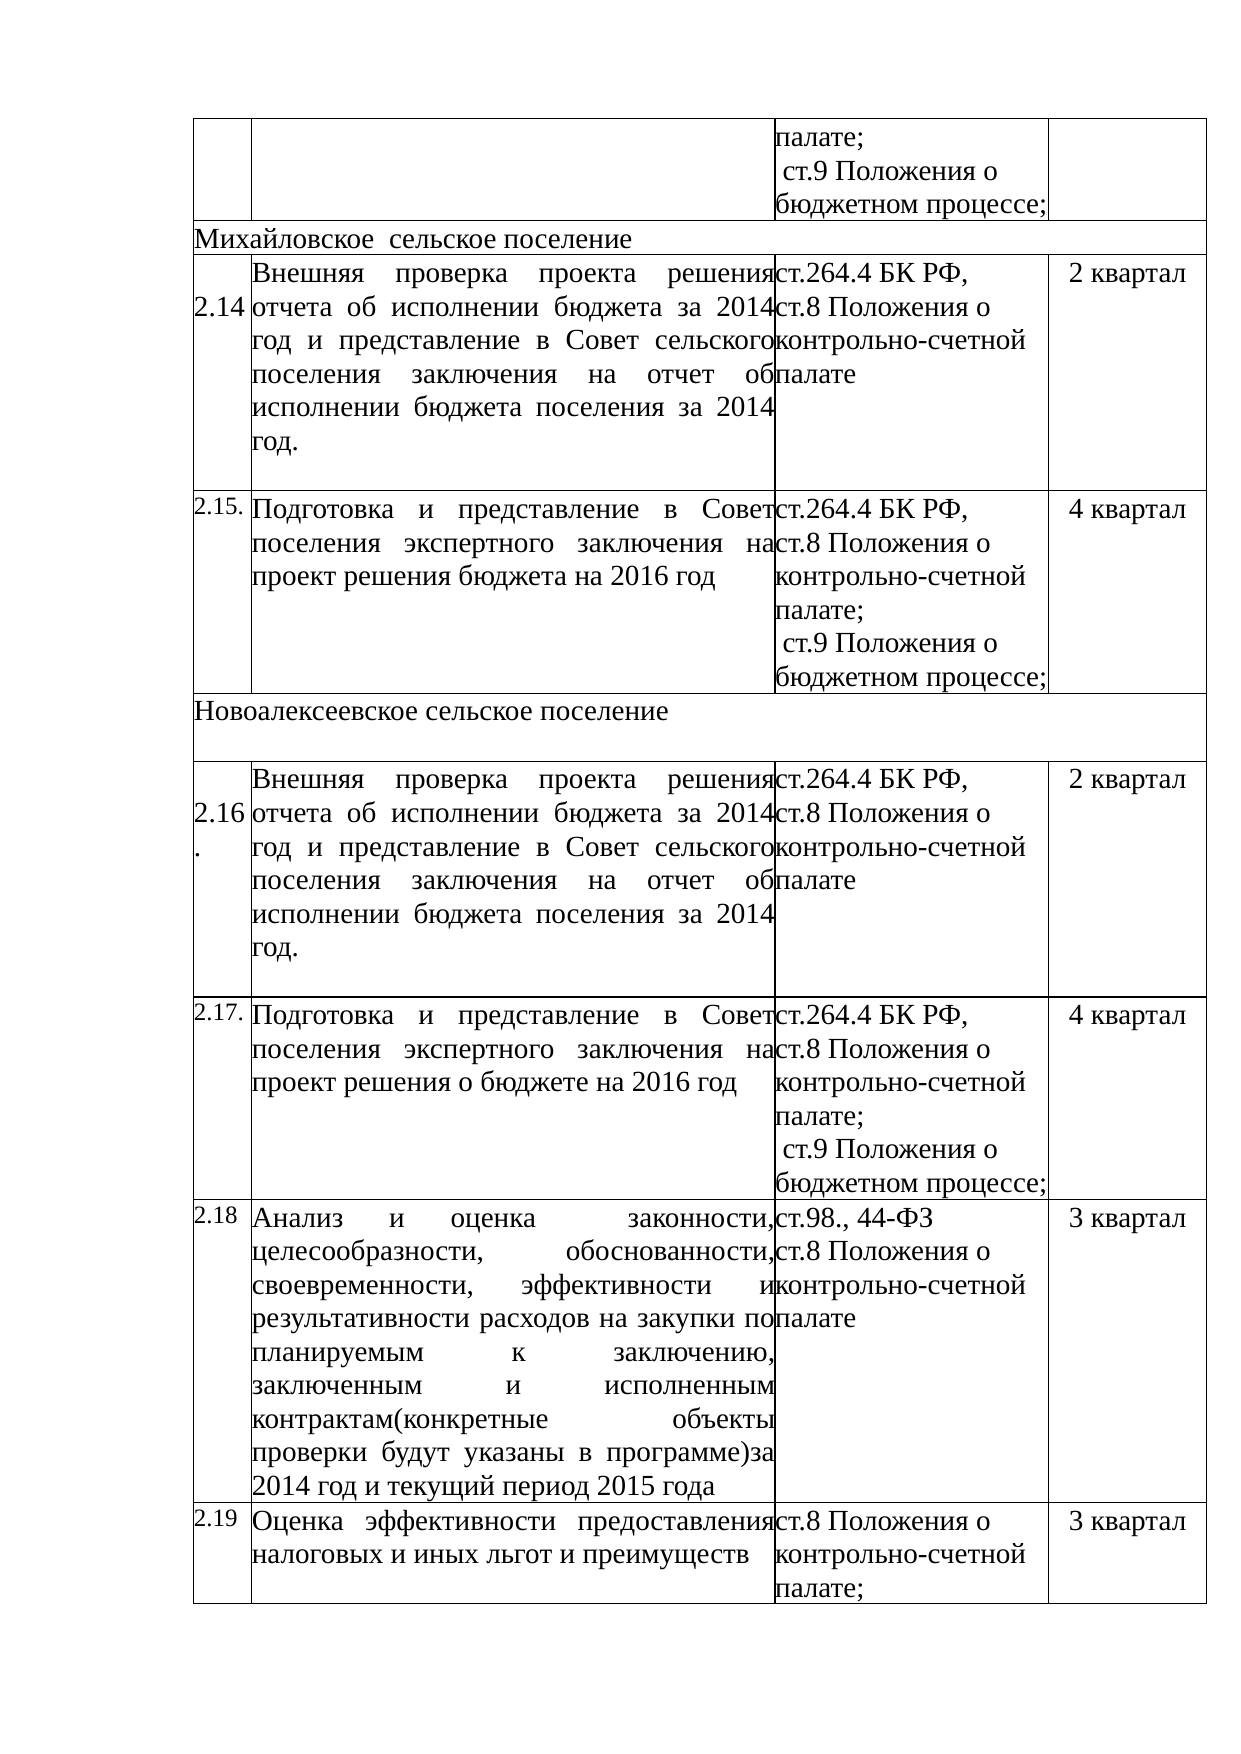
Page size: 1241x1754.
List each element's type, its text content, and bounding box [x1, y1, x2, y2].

table_cell ст.8 Положения о контрольно-счетной палате; [776, 1503, 1048, 1603]
table_cell [1207, 996, 1240, 1199]
table_cell 4 квартал [1049, 491, 1206, 692]
table_cell ст.264.4 БК РФ, ст.8 Положения о контрольно-счетной палате [776, 762, 1048, 996]
table_cell ст.98., 44-ФЗ ст.8 Положения о контрольно-счетной палате [776, 1200, 1048, 1502]
table_cell [1207, 220, 1240, 254]
table_cell [1207, 490, 1240, 692]
table_cell [1207, 254, 1240, 490]
table_cell 2.16. [194, 762, 251, 996]
table_cell 4 квартал [1049, 998, 1206, 1199]
table_cell 2.18 [194, 1200, 251, 1502]
table_cell Внешняя проверка проекта решения отчета об исполнении бюджета за 2014 год и представление в Совет сельского поселения заключения на отчет об исполнении бюджета поселения за 2014 год. [252, 762, 774, 996]
table_cell Михайловское сельское поселение [194, 221, 1206, 254]
table_cell 2.15. [194, 491, 251, 692]
table_cell ст.264.4 БК РФ, ст.8 Положения о контрольно-счетной палате; ст.9 Положения о бюджетном процессе; [776, 491, 1048, 692]
table_cell Внешняя проверка проекта решения отчета об исполнении бюджета за 2014 год и представление в Совет сельского поселения заключения на отчет об исполнении бюджета поселения за 2014 год. [252, 255, 774, 490]
table_cell 2.14 [194, 255, 251, 490]
table_cell Подготовка и представление в Совет поселения экспертного заключения на проект решения бюджета на 2016 год [252, 491, 774, 692]
table_cell 3 квартал [1049, 1200, 1206, 1502]
table_cell [1207, 761, 1240, 996]
table_cell 2.19 [194, 1503, 251, 1603]
table_cell [1207, 693, 1240, 761]
table_cell 3 квартал [1049, 1503, 1206, 1603]
table_cell ст.264.4 БК РФ, ст.8 Положения о контрольно-счетной палате [776, 255, 1048, 490]
table_cell [1207, 1502, 1240, 1603]
table_cell Подготовка и представление в Совет поселения экспертного заключения на проект решения о бюджете на 2016 год [252, 998, 774, 1199]
table_cell [1207, 1199, 1240, 1502]
table_cell [1049, 119, 1206, 220]
table_cell 2.17. [194, 998, 251, 1199]
table_cell [1207, 118, 1240, 220]
table_cell [194, 119, 251, 220]
table_cell Новоалексеевское сельское поселение [194, 694, 1206, 761]
table_cell 2 квартал [1049, 255, 1206, 490]
table_cell Анализ и оценка законности, целесообразности, обоснованности, своевременности, эффективности и результативности расходов на закупки по планируемым к заключению, заключенным и исполненным контрактам(конкретные объекты проверки будут указаны в программе)за 2014 год и текущий период 2015 года [252, 1200, 774, 1502]
table_cell 2 квартал [1049, 762, 1206, 996]
table_cell Оценка эффективности предоставления налоговых и иных льгот и преимуществ [252, 1503, 774, 1603]
table_cell ст.264.4 БК РФ, ст.8 Положения о контрольно-счетной палате; ст.9 Положения о бюджетном процессе; [776, 998, 1048, 1199]
table_cell [252, 119, 774, 220]
table_cell палате; ст.9 Положения о бюджетном процессе; [776, 119, 1048, 220]
